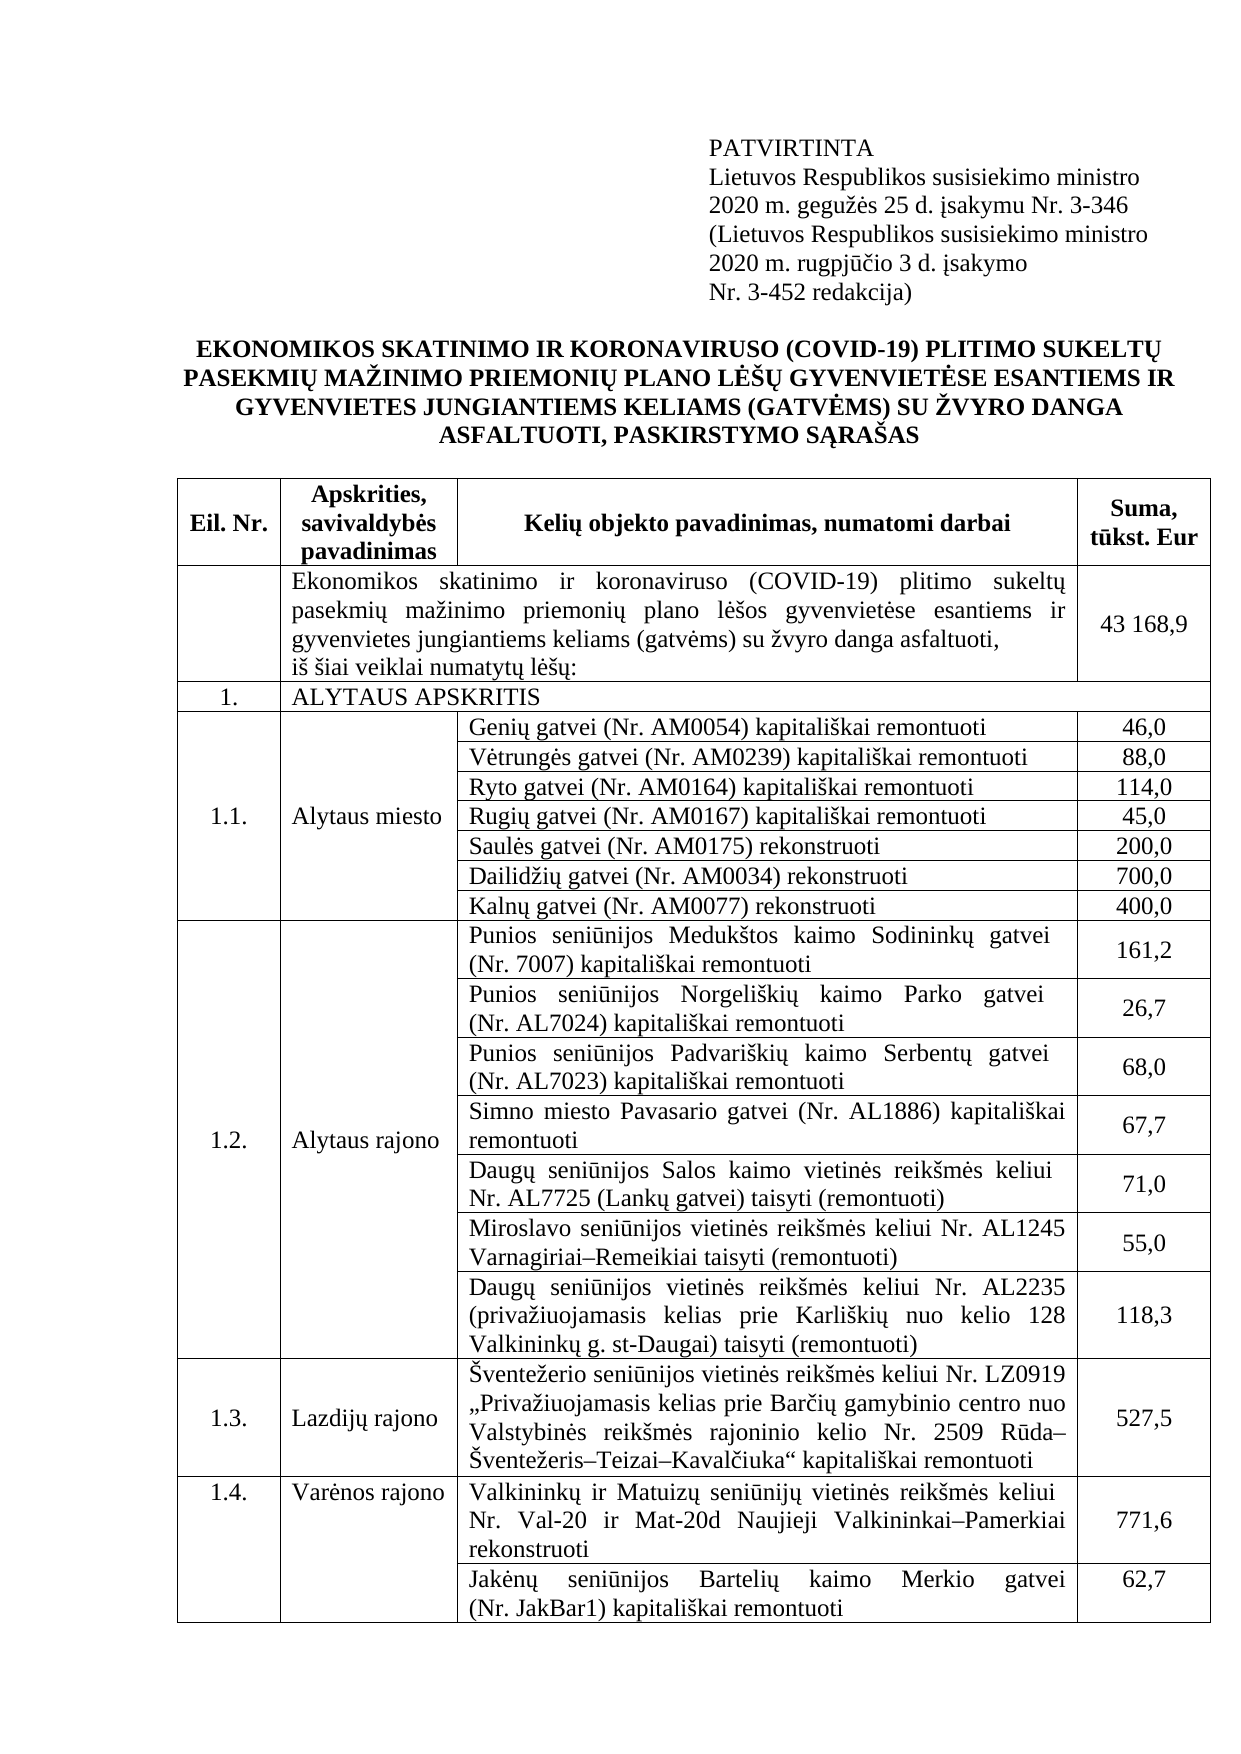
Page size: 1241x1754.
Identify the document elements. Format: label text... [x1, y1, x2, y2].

table_cell Lazdijų rajono [281, 1359, 457, 1476]
table_cell Šventežerio seniūnijos vietinės reikšmės keliui Nr. LZ0919 „Privažiuojamasis kelias prie Barčių gamybinio centro nuo Valstybinės reikšmės rajoninio kelio Nr. 2509 Rūda–Šventežeris–Teizai–Kavalčiuka“ kapitališkai remontuoti [458, 1359, 1077, 1476]
table_cell Ryto gatvei (Nr. AM0164) kapitališkai remontuoti [458, 772, 1077, 800]
text 2020 m. rugpjūčio 3 d. įsakymo [694, 248, 1181, 277]
table_header Apskrities, savivaldybės pavadinimas [281, 479, 457, 565]
table_cell Daugų seniūnijos Salos kaimo vietinės reikšmės keliui Nr. AL7725 (Lankų gatvei) taisyti (remontuoti) [458, 1155, 1077, 1212]
table_cell Genių gatvei (Nr. AM0054) kapitališkai remontuoti [458, 712, 1077, 741]
table_cell 114,0 [1078, 772, 1210, 800]
table_cell Miroslavo seniūnijos vietinės reikšmės keliui Nr. AL1245 Varnagiriai–Remeikiai taisyti (remontuoti) [458, 1213, 1077, 1271]
table_cell 700,0 [1078, 861, 1210, 890]
table_cell Vėtrungės gatvei (Nr. AM0239) kapitališkai remontuoti [458, 742, 1077, 771]
table_cell Punios seniūnijos Padvariškių kaimo Serbentų gatvei (Nr. AL7023) kapitališkai remontuoti [458, 1038, 1077, 1095]
table_cell 45,0 [1078, 801, 1210, 830]
table_cell Punios seniūnijos Medukštos kaimo Sodininkų gatvei (Nr. 7007) kapitališkai remontuoti [458, 921, 1077, 978]
table_header Kelių objekto pavadinimas, numatomi darbai [458, 479, 1077, 565]
table_cell 88,0 [1078, 742, 1210, 771]
table_cell 1.1. [178, 712, 280, 919]
table_header Suma, tūkst. Eur [1078, 479, 1210, 565]
text Lietuvos Respublikos susisiekimo ministro [694, 162, 1181, 190]
table_cell Daugų seniūnijos vietinės reikšmės keliui Nr. AL2235 (privažiuojamasis kelias prie Karliškių nuo kelio 128 Valkininkų g. st-Daugai) taisyti (remontuoti) [458, 1272, 1077, 1358]
table_header Eil. Nr. [178, 479, 280, 565]
table_cell 161,2 [1078, 921, 1210, 978]
table_cell Valkininkų ir Matuizų seniūnijų vietinės reikšmės keliui Nr. Val-20 ir Mat-20d Naujieji Valkininkai–Pamerkiai rekonstruoti [458, 1477, 1077, 1563]
table_cell 200,0 [1078, 831, 1210, 860]
table_cell Saulės gatvei (Nr. AM0175) rekonstruoti [458, 831, 1077, 860]
table_cell Ekonomikos skatinimo ir koronaviruso (COVID-19) plitimo sukeltų pasekmių mažinimo priemonių plano lėšos gyvenvietėse esantiems ir gyvenvietes jungiantiems keliams (gatvėms) su žvyro danga asfaltuoti, iš šiai veiklai numatytų lėšų: [281, 566, 1077, 681]
table_cell 118,3 [1078, 1272, 1210, 1358]
table_cell 55,0 [1078, 1213, 1210, 1271]
table_cell Alytaus rajono [281, 921, 457, 1358]
table_cell 1.2. [178, 921, 280, 1358]
text (Lietuvos Respublikos susisiekimo ministro [694, 219, 1181, 248]
table_cell 26,7 [1078, 979, 1210, 1037]
text Nr. 3-452 redakcija) [694, 277, 1181, 305]
table_cell 1.4. [178, 1477, 280, 1622]
table_cell 400,0 [1078, 891, 1210, 919]
text EKONOMIKOS SKATINIMO IR KORONAVIRUSO (COVID-19) PLITIMO SUKELTŲ PASEKMIŲ MAŽINIMO PRIEMONIŲ PLANO LĖŠŲ gyvenvietėse esantiems ir gyvenvietes jungiantiems keliams (gatvėms) su žvyro danga asfaltuoti, Paskirstymo SĄRAŠAS [177, 334, 1181, 449]
table_cell Dailidžių gatvei (Nr. AM0034) rekonstruoti [458, 861, 1077, 890]
table_cell Varėnos rajono [281, 1477, 457, 1622]
table_cell 68,0 [1078, 1038, 1210, 1095]
table_cell Kalnų gatvei (Nr. AM0077) rekonstruoti [458, 891, 1077, 919]
table_cell Jakėnų seniūnijos Bartelių kaimo Merkio gatvei (Nr. JakBar1) kapitališkai remontuoti [458, 1564, 1077, 1622]
table_cell Alytaus miesto [281, 712, 457, 919]
table_cell Simno miesto Pavasario gatvei (Nr. AL1886) kapitališkai remontuoti [458, 1096, 1077, 1154]
text 2020 m. gegužės 25 d. įsakymu Nr. 3-346 [694, 190, 1181, 219]
table_cell 71,0 [1078, 1155, 1210, 1212]
table_cell 43 168,9 [1078, 566, 1210, 681]
table_cell 46,0 [1078, 712, 1210, 741]
table_cell 1. [178, 682, 280, 711]
text PATVIRTINTA [694, 133, 1181, 162]
table_cell Rugių gatvei (Nr. AM0167) kapitališkai remontuoti [458, 801, 1077, 830]
table_cell 1.3. [178, 1359, 280, 1476]
table_cell 67,7 [1078, 1096, 1210, 1154]
table_cell 62,7 [1078, 1564, 1210, 1622]
table_cell 771,6 [1078, 1477, 1210, 1563]
table_cell 527,5 [1078, 1359, 1210, 1476]
table_cell [178, 566, 280, 681]
table_cell ALYTAUS APSKRITIS [281, 682, 1210, 711]
table_cell Punios seniūnijos Norgeliškių kaimo Parko gatvei (Nr. AL7024) kapitališkai remontuoti [458, 979, 1077, 1037]
